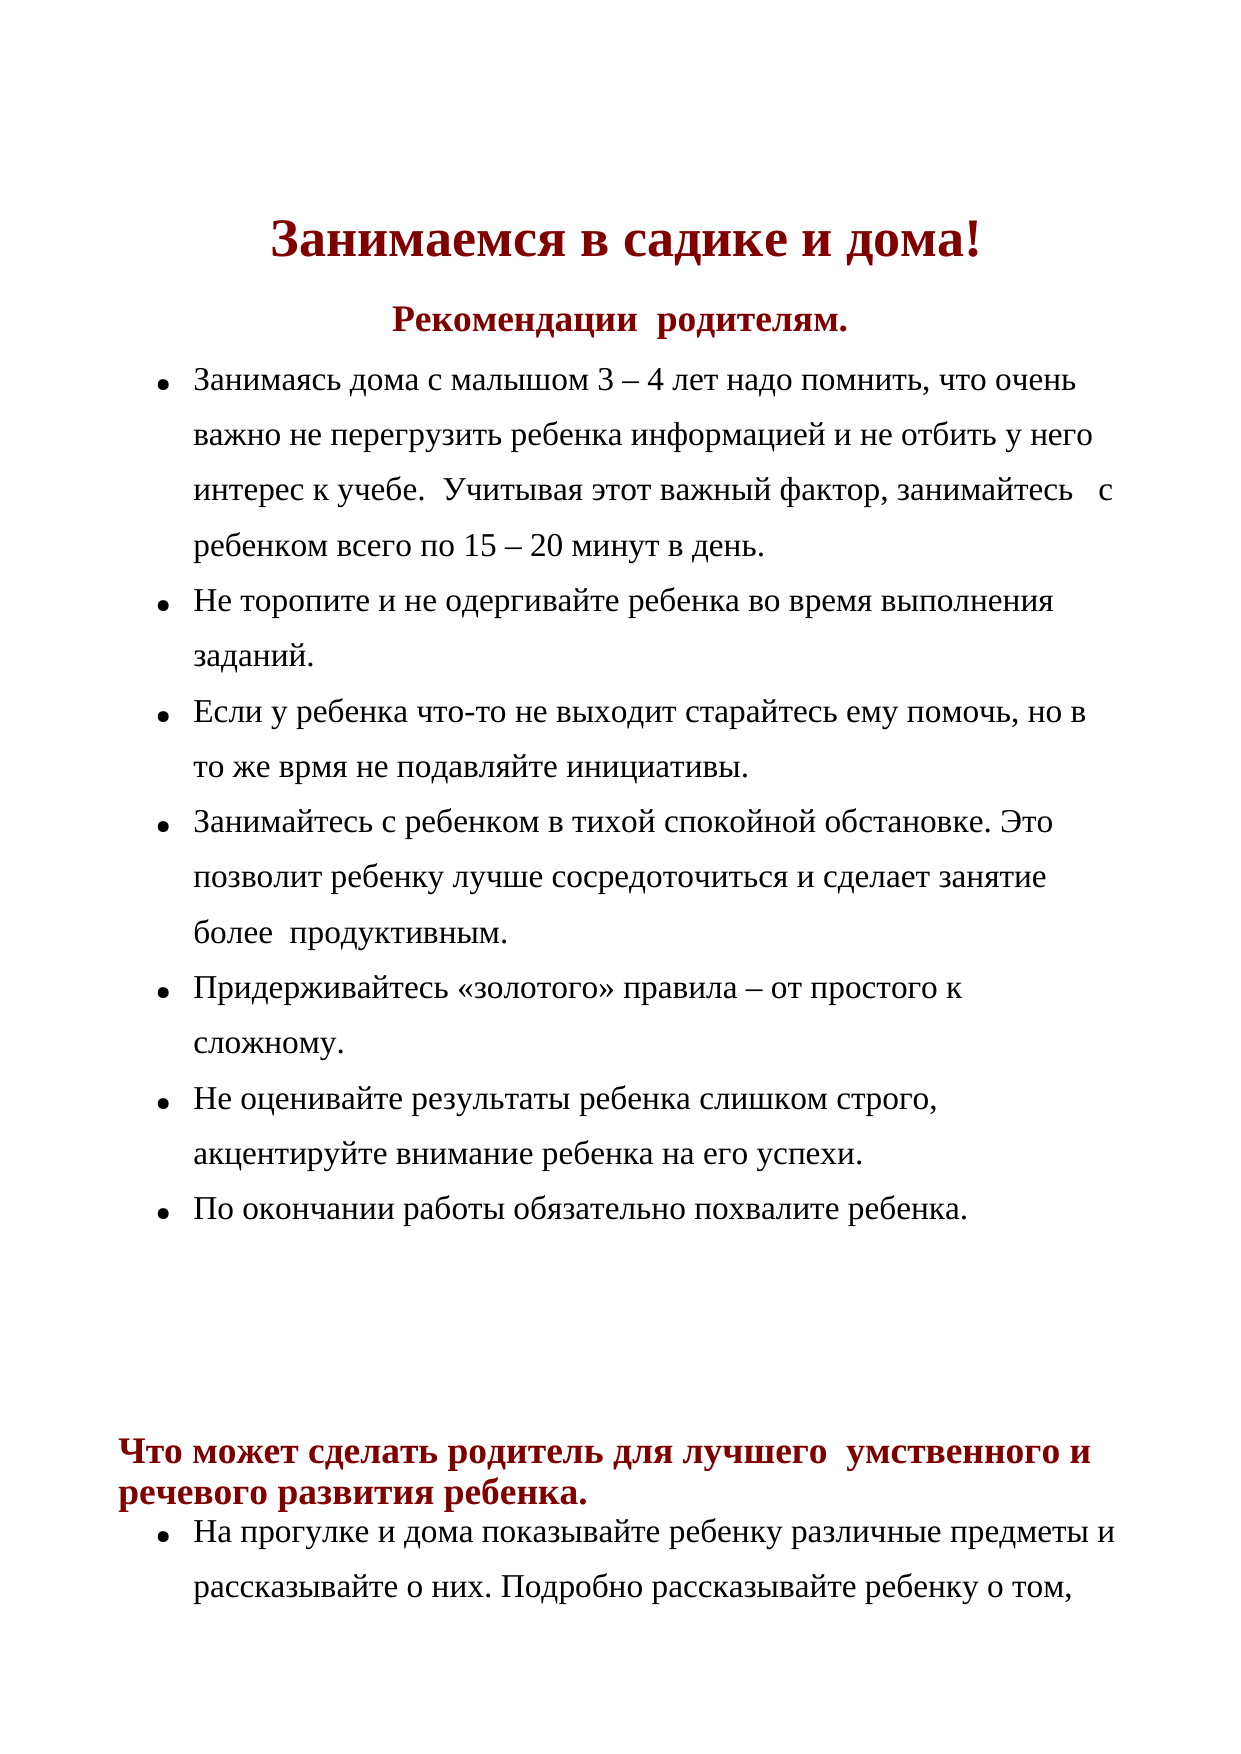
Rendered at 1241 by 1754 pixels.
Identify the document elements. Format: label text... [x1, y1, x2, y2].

text Что может сделать родитель для лучшего умственного и речевого развития ребенка. [118, 1430, 1122, 1513]
list Занимаясь дома с малышом 3 – 4 лет надо помнить, что очень важно не перегрузить ребенка информацией и не отбить у него интерес к учебе. Учитывая этот важный фактор, занимайтесь с ребенком всего по 15 – 20 минут в день. [156, 360, 1122, 563]
list По окончании работы обязательно похвалите ребенка. [156, 1190, 1122, 1227]
text Занимаемся в садике и дома! [118, 208, 1122, 268]
list Если у ребенка что-то не выходит старайтесь ему помочь, но в то же врмя не подавляйте инициативы. [156, 692, 1122, 784]
list Не оценивайте результаты ребенка слишком строго, акцентируйте внимание ребенка на его успехи. [156, 1079, 1122, 1172]
list Придерживайтесь «золотого» правила – от простого к сложному. [156, 969, 1122, 1061]
list На прогулке и дома показывайте ребенку различные предметы и рассказывайте о них. Подробно рассказывайте ребенку о том, [156, 1513, 1122, 1605]
text Рекомендации родителям. [118, 298, 1122, 340]
list Не торопите и не одергивайте ребенка во время выполнения заданий. [156, 582, 1122, 674]
list Занимайтесь с ребенком в тихой спокойной обстановке. Это позволит ребенку лучше сосредоточиться и сделает занятие более продуктивным. [156, 803, 1122, 950]
